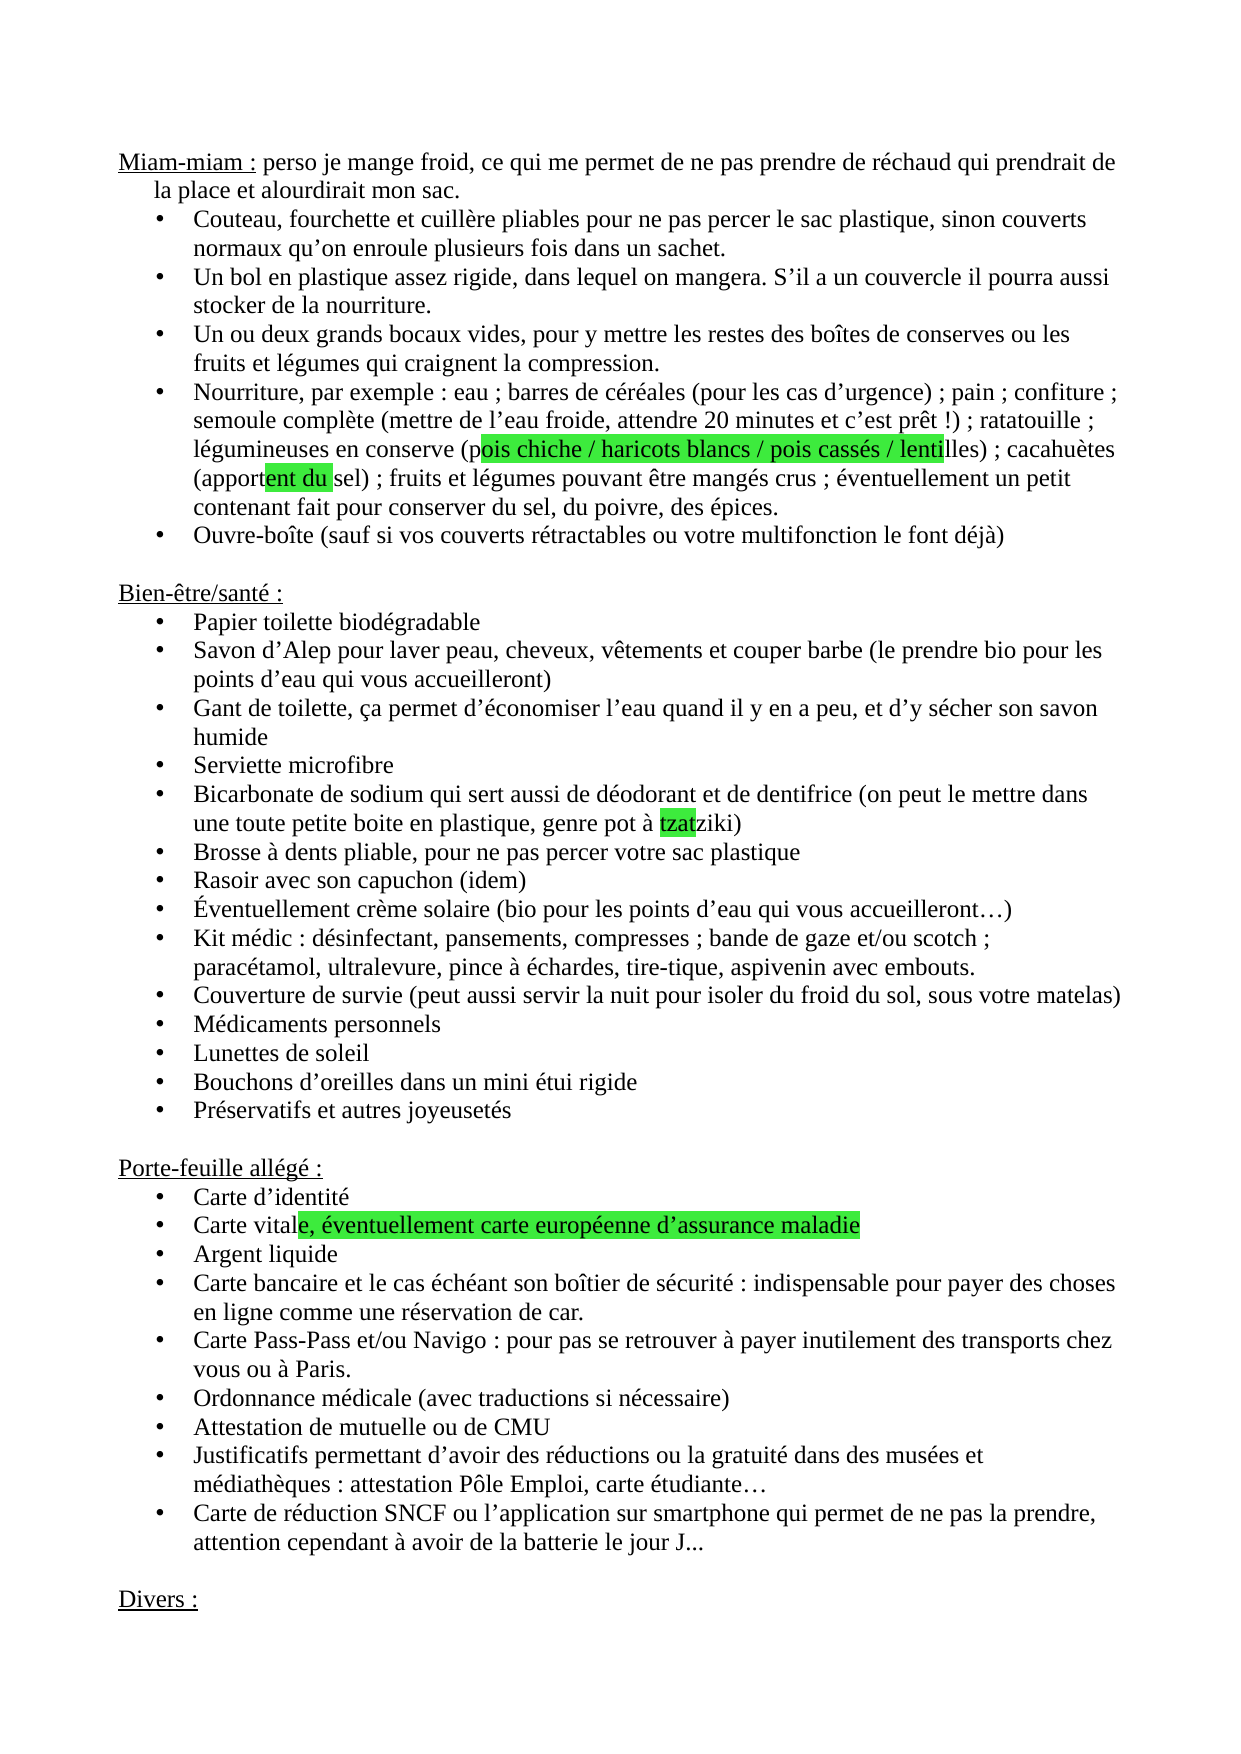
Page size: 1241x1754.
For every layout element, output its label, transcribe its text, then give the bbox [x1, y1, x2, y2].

list Nourriture, par exemple : eau ; barres de céréales (pour les cas d’urgence) ; pain ; confiture ; semoule complète (mettre de l’eau froide, attendre 20 minutes et c’est prêt !) ; ratatouille ; légumineuses en conserve (pois chiche / haricots blancs / pois cassés / lentilles) ; cacahuètes (apportent du sel) ; fruits et légumes pouvant être mangés crus ; éventuellement un petit contenant fait pour conserver du sel, du poivre, des épices. [156, 377, 1122, 521]
list Couteau, fourchette et cuillère pliables pour ne pas percer le sac plastique, sinon couverts normaux qu’on enroule plusieurs fois dans un sachet. [156, 204, 1122, 262]
list Carte Pass-Pass et/ou Navigo : pour pas se retrouver à payer inutilement des transports chez vous ou à Paris. [156, 1326, 1122, 1383]
text Miam-miam : perso je mange froid, ce qui me permet de ne pas prendre de réchaud qui prendrait de la place et alourdirait mon sac. [118, 147, 1122, 204]
list Savon d’Alep pour laver peau, cheveux, vêtements et couper barbe (le prendre bio pour les points d’eau qui vous accueilleront) [156, 636, 1122, 693]
list Gant de toilette, ça permet d’économiser l’eau quand il y en a peu, et d’y sécher son savon humide [156, 693, 1122, 751]
list Ordonnance médicale (avec traductions si nécessaire) [156, 1383, 1122, 1412]
list Serviette microfibre [156, 751, 1122, 779]
list Un bol en plastique assez rigide, dans lequel on mangera. S’il a un couvercle il pourra aussi stocker de la nourriture. [156, 262, 1122, 319]
list Argent liquide [156, 1239, 1122, 1268]
list Carte de réduction SNCF ou l’application sur smartphone qui permet de ne pas la prendre, attention cependant à avoir de la batterie le jour J... [156, 1498, 1122, 1556]
list Couverture de survie (peut aussi servir la nuit pour isoler du froid du sol, sous votre matelas) [156, 981, 1122, 1009]
text Bien-être/santé : [118, 578, 1122, 607]
text Porte-feuille allégé : [118, 1153, 1122, 1182]
list Lunettes de soleil [156, 1038, 1122, 1067]
list Ouvre-boîte (sauf si vos couverts rétractables ou votre multifonction le font déjà) [156, 521, 1122, 549]
list Kit médic : désinfectant, pansements, compresses ; bande de gaze et/ou scotch ; paracétamol, ultralevure, pince à échardes, tire-tique, aspivenin avec embouts. [156, 923, 1122, 981]
list Bicarbonate de sodium qui sert aussi de déodorant et de dentifrice (on peut le mettre dans une toute petite boite en plastique, genre pot à tzatziki) [156, 779, 1122, 837]
list Justificatifs permettant d’avoir des réductions ou la gratuité dans des musées et médiathèques : attestation Pôle Emploi, carte étudiante… [156, 1441, 1122, 1498]
list Préservatifs et autres joyeusetés [156, 1096, 1122, 1124]
list Bouchons d’oreilles dans un mini étui rigide [156, 1067, 1122, 1096]
list Attestation de mutuelle ou de CMU [156, 1412, 1122, 1441]
list Carte d’identité [156, 1182, 1122, 1211]
list Brosse à dents pliable, pour ne pas percer votre sac plastique [156, 837, 1122, 866]
list Papier toilette biodégradable [156, 607, 1122, 636]
list Un ou deux grands bocaux vides, pour y mettre les restes des boîtes de conserves ou les fruits et légumes qui craignent la compression. [156, 319, 1122, 377]
list Carte bancaire et le cas échéant son boîtier de sécurité : indispensable pour payer des choses en ligne comme une réservation de car. [156, 1268, 1122, 1326]
text Divers : [118, 1584, 1122, 1613]
list Rasoir avec son capuchon (idem) [156, 866, 1122, 894]
list Carte vitale, éventuellement carte européenne d’assurance maladie [156, 1211, 1122, 1239]
list Éventuellement crème solaire (bio pour les points d’eau qui vous accueilleront…) [156, 894, 1122, 923]
list Médicaments personnels [156, 1009, 1122, 1038]
